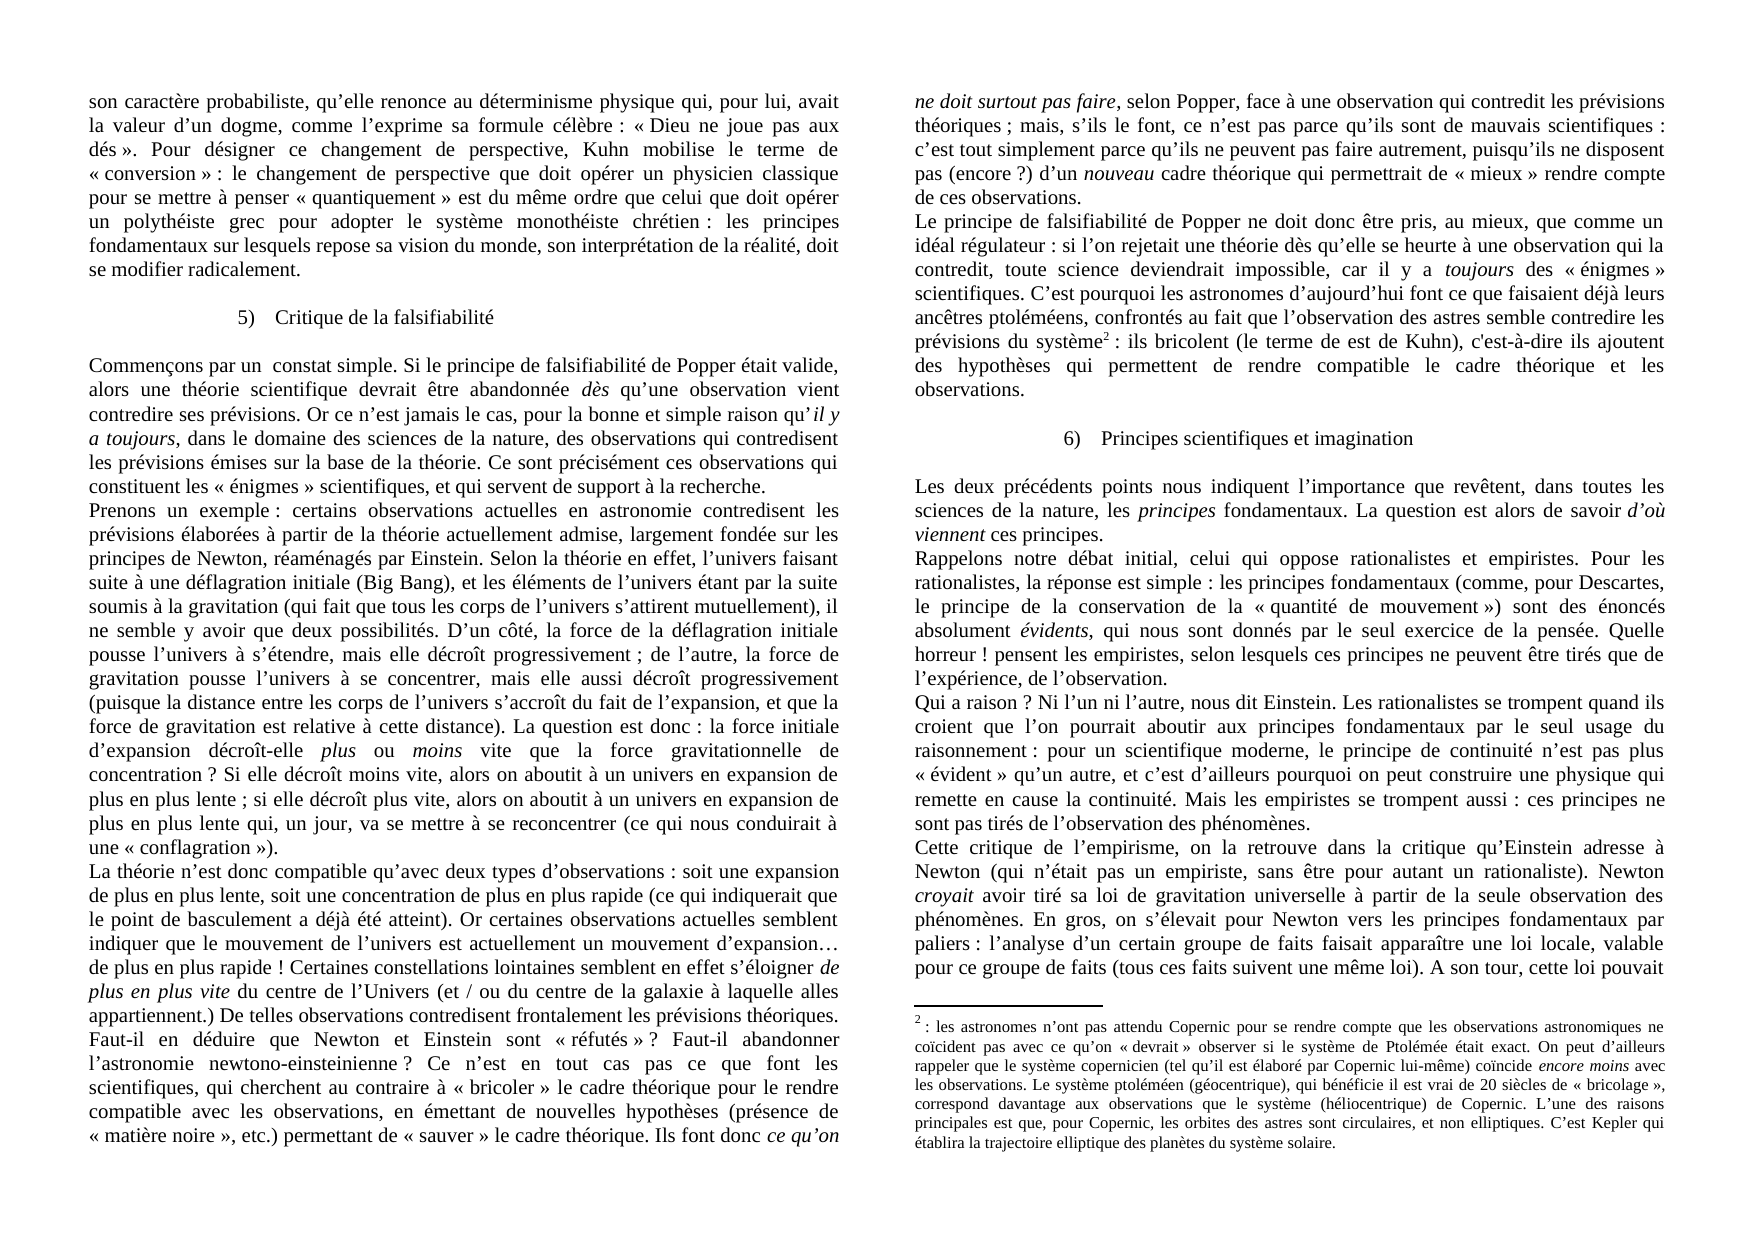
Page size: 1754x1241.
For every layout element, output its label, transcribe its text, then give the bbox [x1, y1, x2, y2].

text ne doit surtout pas faire, selon Popper, face à une observation qui contredit les prévisions théoriques ; mais, s’ils le font, ce n’est pas parce qu’ils sont de mauvais scientifiques : c’est tout simplement parce qu’ils ne peuvent pas faire autrement, puisqu’ils ne disposent pas (encore ?) d’un nouveau cadre théorique qui permettrait de « mieux » rendre compte de ces observations. [914, 89, 1665, 209]
list Critique de la falsifiabilité [237, 305, 839, 329]
text Cette critique de l’empirisme, on la retrouve dans la critique qu’Einstein adresse à Newton (qui n’était pas un empiriste, sans être pour autant un rationaliste). Newton croyait avoir tiré sa loi de gravitation universelle à partir de la seule observation des phénomènes. En gros, on s’élevait pour Newton vers les principes fondamentaux par paliers : l’analyse d’un certain groupe de faits faisait apparaître une loi locale, valable pour ce groupe de faits (tous ces faits suivent une même loi). A son tour, cette loi pouvait [914, 834, 1665, 979]
text Qui a raison ? Ni l’un ni l’autre, nous dit Einstein. Les rationalistes se trompent quand ils croient que l’on pourrait aboutir aux principes fondamentaux par le seul usage du raisonnement : pour un scientifique moderne, le principe de continuité n’est pas plus « évident » qu’un autre, et c’est d’ailleurs pourquoi on peut construire une physique qui remette en cause la continuité. Mais les empiristes se trompent aussi : ces principes ne sont pas tirés de l’observation des phénomènes. [914, 690, 1665, 834]
text Prenons un exemple : certains observations actuelles en astronomie contredisent les prévisions élaborées à partir de la théorie actuellement admise, largement fondée sur les principes de Newton, réaménagés par Einstein. Selon la théorie en effet, l’univers faisant suite à une déflagration initiale (Big Bang), et les éléments de l’univers étant par la suite soumis à la gravitation (qui fait que tous les corps de l’univers s’attirent mutuellement), il ne semble y avoir que deux possibilités. D’un côté, la force de la déflagration initiale pousse l’univers à s’étendre, mais elle décroît progressivement ; de l’autre, la force de gravitation pousse l’univers à se concentrer, mais elle aussi décroît progressivement (puisque la distance entre les corps de l’univers s’accroît du fait de l’expansion, et que la force de gravitation est relative à cette distance). La question est donc : la force initiale d’expansion décroît-elle plus ou moins vite que la force gravitationnelle de concentration ? Si elle décroît moins vite, alors on aboutit à un univers en expansion de plus en plus lente ; si elle décroît plus vite, alors on aboutit à un univers en expansion de plus en plus lente qui, un jour, va se mettre à se reconcentrer (ce qui nous conduirait à une « conflagration »). [89, 498, 839, 859]
text : les astronomes n’ont pas attendu Copernic pour se rendre compte que les observations astronomiques ne coïcident pas avec ce qu’on « devrait » observer si le système de Ptolémée était exact. On peut d’ailleurs rappeler que le système copernicien (tel qu’il est élaboré par Copernic lui-même) coïncide encore moins avec les observations. Le système ptoléméen (géocentrique), qui bénéficie il est vrai de 20 siècles de « bricolage », correspond davantage aux observations que le système (héliocentrique) de Copernic. L’une des raisons principales est que, pour Copernic, les orbites des astres sont circulaires, et non elliptiques. C’est Kepler qui établira la trajectoire elliptique des planètes du système solaire. [914, 1012, 1665, 1152]
text son caractère probabiliste, qu’elle renonce au déterminisme physique qui, pour lui, avait la valeur d’un dogme, comme l’exprime sa formule célèbre : « Dieu ne joue pas aux dés ». Pour désigner ce changement de perspective, Kuhn mobilise le terme de « conversion » : le changement de perspective que doit opérer un physicien classique pour se mettre à penser « quantiquement » est du même ordre que celui que doit opérer un polythéiste grec pour adopter le système monothéiste chrétien : les principes fondamentaux sur lesquels repose sa vision du monde, son interprétation de la réalité, doit se modifier radicalement. [89, 89, 839, 281]
text Le principe de falsifiabilité de Popper ne doit donc être pris, au mieux, que comme un idéal régulateur : si l’on rejetait une théorie dès qu’elle se heurte à une observation qui la contredit, toute science deviendrait impossible, car il y a toujours des « énigmes » scientifiques. C’est pourquoi les astronomes d’aujourd’hui font ce que faisaient déjà leurs ancêtres ptoléméens, confrontés au fait que l’observation des astres semble contredire les prévisions du système : ils bricolent (le terme de est de Kuhn), c'est-à-dire ils ajoutent des hypothèses qui permettent de rendre compatible le cadre théorique et les observations. [914, 209, 1665, 401]
text Les deux précédents points nous indiquent l’importance que revêtent, dans toutes les sciences de la nature, les principes fondamentaux. La question est alors de savoir d’où viennent ces principes. [914, 474, 1665, 546]
text La théorie n’est donc compatible qu’avec deux types d’observations : soit une expansion de plus en plus lente, soit une concentration de plus en plus rapide (ce qui indiquerait que le point de basculement a déjà été atteint). Or certaines observations actuelles semblent indiquer que le mouvement de l’univers est actuellement un mouvement d’expansion… de plus en plus rapide ! Certaines constellations lointaines semblent en effet s’éloigner de plus en plus vite du centre de l’Univers (et / ou du centre de la galaxie à laquelle alles appartiennent.) De telles observations contredisent frontalement les prévisions théoriques. Faut-il en déduire que Newton et Einstein sont « réfutés » ? Faut-il abandonner l’astronomie newtono-einsteinienne ? Ce n’est en tout cas pas ce que font les scientifiques, qui cherchent au contraire à « bricoler » le cadre théorique pour le rendre compatible avec les observations, en émettant de nouvelles hypothèses (présence de « matière noire », etc.) permettant de « sauver » le cadre théorique. Ils font donc ce qu’on [89, 859, 839, 1147]
list Principes scientifiques et imagination [1063, 426, 1665, 449]
text Rappelons notre débat initial, celui qui oppose rationalistes et empiristes. Pour les rationalistes, la réponse est simple : les principes fondamentaux (comme, pour Descartes, le principe de la conservation de la « quantité de mouvement ») sont des énoncés absolument évidents, qui nous sont donnés par le seul exercice de la pensée. Quelle horreur ! pensent les empiristes, selon lesquels ces principes ne peuvent être tirés que de l’expérience, de l’observation. [914, 546, 1665, 690]
text Commençons par un constat simple. Si le principe de falsifiabilité de Popper était valide, alors une théorie scientifique devrait être abandonnée dès qu’une observation vient contredire ses prévisions. Or ce n’est jamais le cas, pour la bonne et simple raison qu’il y a toujours, dans le domaine des sciences de la nature, des observations qui contredisent les prévisions émises sur la base de la théorie. Ce sont précisément ces observations qui constituent les « énigmes » scientifiques, et qui servent de support à la recherche. [89, 353, 839, 498]
